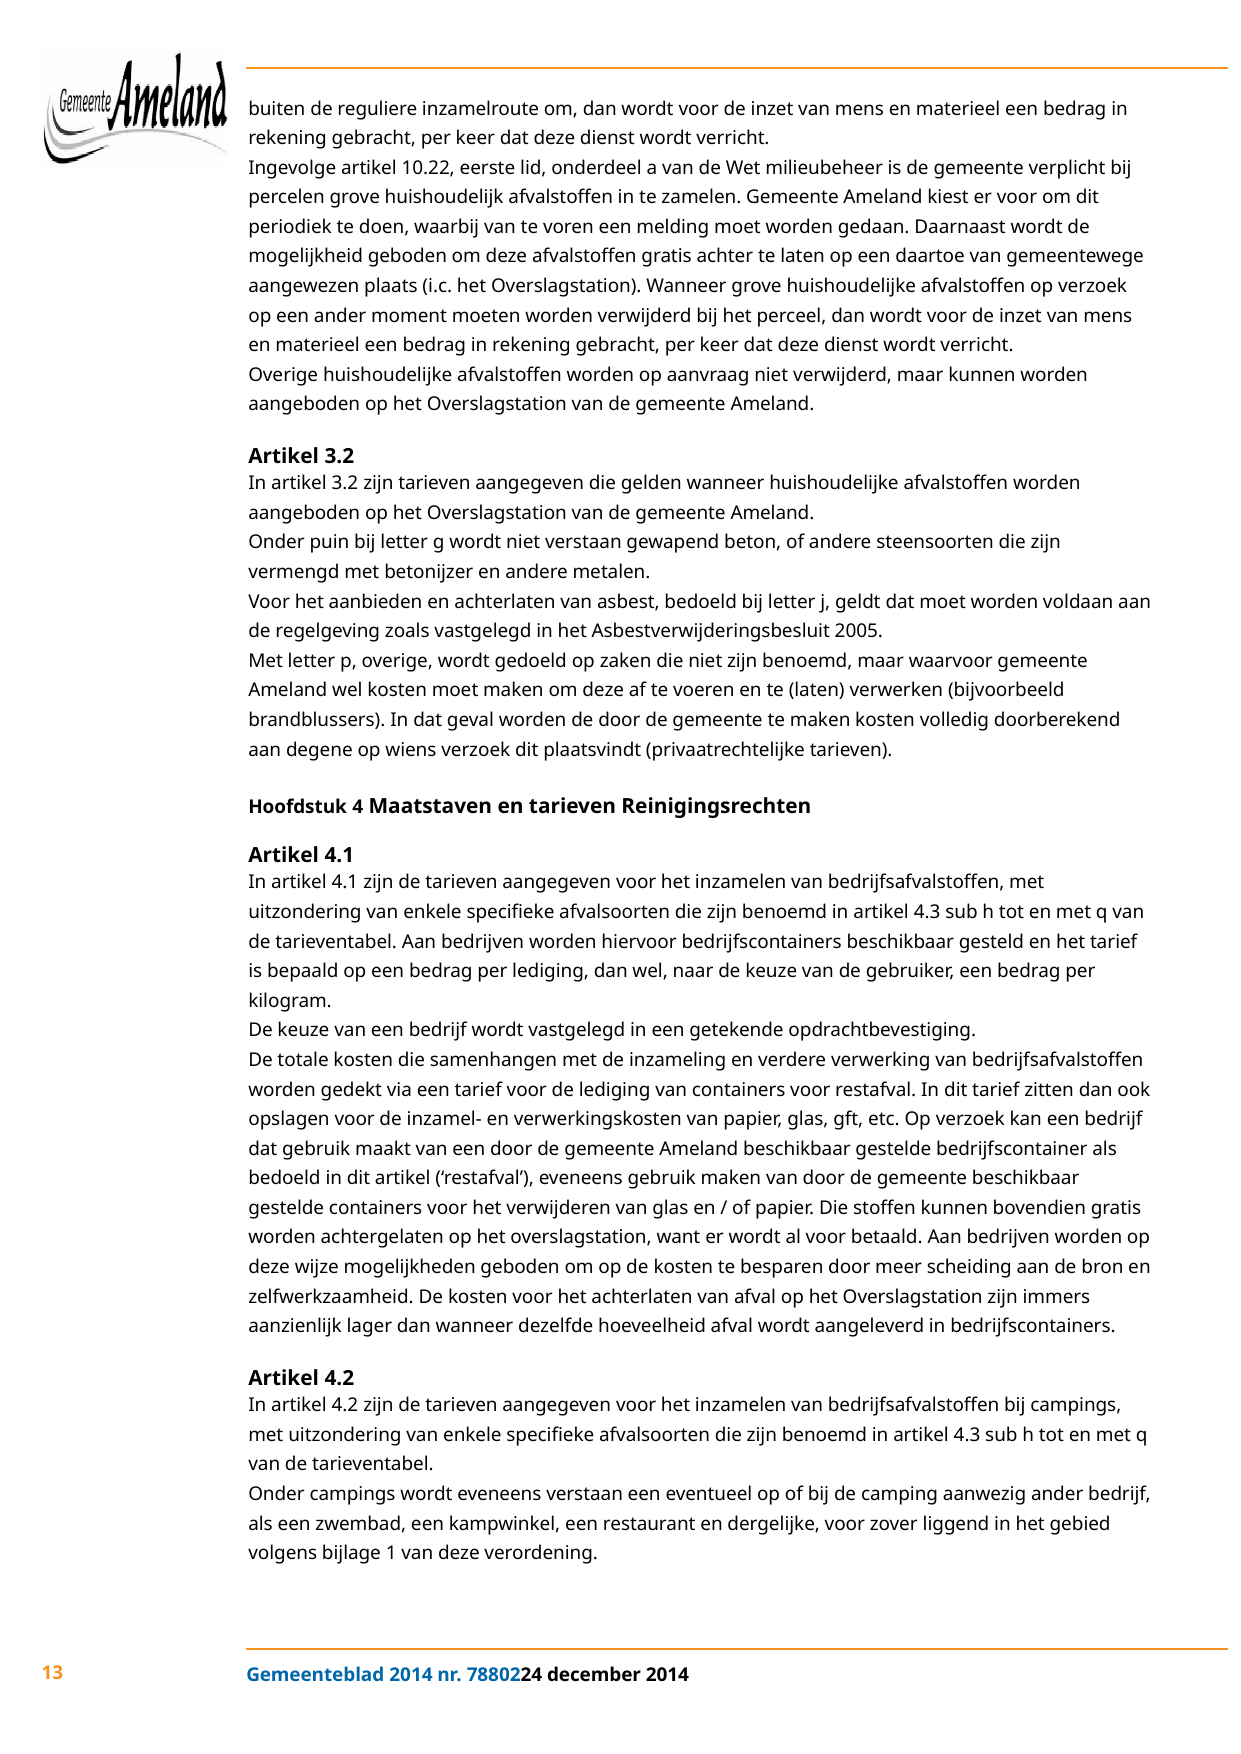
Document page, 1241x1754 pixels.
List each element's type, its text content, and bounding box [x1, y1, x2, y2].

text Hoofdstuk 4 Maatstaven en tarieven Reinigingsrechten [248, 791, 1152, 819]
text Onder puin bij letter g wordt niet verstaan gewapend beton, of andere steensoorten die zijn vermengd met betonijzer en andere metalen. [248, 529, 1152, 584]
text Met letter p, overige, wordt gedoeld op zaken die niet zijn benoemd, maar waarvoor gemeente Ameland wel kosten moet maken om deze af te voeren en te (laten) verwerken (bijvoorbeeld brandblussers). In dat geval worden de door de gemeente te maken kosten volledig doorberekend aan degene op wiens verzoek dit plaatsvindt (privaatrechtelijke tarieven). [248, 647, 1152, 761]
text Voor het aanbieden en achterlaten van asbest, bedoeld bij letter j, geldt dat moet worden voldaan aan de regelgeving zoals vastgelegd in het Asbestverwijderingsbesluit 2005. [248, 588, 1152, 643]
text Artikel 4.2 [248, 1363, 1152, 1391]
picture [41, 47, 231, 172]
text Onder campings wordt eveneens verstaan een eventueel op of bij de camping aanwezig ander bedrijf, als een zwembad, een kampwinkel, een restaurant en dergelijke, voor zover liggend in het gebied volgens bijlage 1 van deze verordening. [248, 1480, 1152, 1565]
text Overige huishoudelijke afvalstoffen worden op aanvraag niet verwijderd, maar kunnen worden aangeboden op het Overslagstation van de gemeente Ameland. [248, 361, 1152, 416]
text In artikel 4.2 zijn de tarieven aangegeven voor het inzamelen van bedrijfsafvalstoffen bij campings, met uitzondering van enkele specifieke afvalsoorten die zijn benoemd in artikel 4.3 sub h tot en met q van de tarieventabel. [248, 1391, 1152, 1476]
text In artikel 3.2 zijn tarieven aangegeven die gelden wanneer huishoudelijke afvalstoffen worden aangeboden op het Overslagstation van de gemeente Ameland. [248, 469, 1152, 525]
text De keuze van een bedrijf wordt vastgelegd in een getekende opdrachtbevestiging. [248, 1017, 1152, 1042]
text In artikel 4.1 zijn de tarieven aangegeven voor het inzamelen van bedrijfsafvalstoffen, met uitzondering van enkele specifieke afvalsoorten die zijn benoemd in artikel 4.3 sub h tot en met q van de tarieventabel. Aan bedrijven worden hiervoor bedrijfscontainers beschikbaar gesteld en het tarief is bepaald op een bedrag per lediging, dan wel, naar de keuze van de gebruiker, een bedrag per kilogram. [248, 869, 1152, 1013]
text Artikel 3.2 [248, 441, 1152, 469]
text De totale kosten die samenhangen met de inzameling en verdere verwerking van bedrijfsafvalstoffen worden gedekt via een tarief voor de lediging van containers voor restafval. In dit tarief zitten dan ook opslagen voor de inzamel- en verwerkingskosten van papier, glas, gft, etc. Op verzoek kan een bedrijf dat gebruik maakt van een door de gemeente Ameland beschikbaar gestelde bedrijfscontainer als bedoeld in dit artikel (‘restafval’), eveneens gebruik maken van door de gemeente beschikbaar gestelde containers voor het verwijderen van glas en / of papier. Die stoffen kunnen bovendien gratis worden achtergelaten op het overslagstation, want er wordt al voor betaald. Aan bedrijven worden op deze wijze mogelijkheden geboden om op de kosten te besparen door meer scheiding aan de bron en zelfwerkzaamheid. De kosten voor het achterlaten van afval op het Overslagstation zijn immers aanzienlijk lager dan wanneer dezelfde hoeveelheid afval wordt aangeleverd in bedrijfscontainers. [248, 1046, 1152, 1338]
text Artikel 4.1 [248, 840, 1152, 869]
text buiten de reguliere inzamelroute om, dan wordt voor de inzet van mens en materieel een bedrag in rekening gebracht, per keer dat deze dienst wordt verricht. [248, 95, 1152, 150]
text Ingevolge artikel 10.22, eerste lid, onderdeel a van de Wet milieubeheer is de gemeente verplicht bij percelen grove huishoudelijk afvalstoffen in te zamelen. Gemeente Ameland kiest er voor om dit periodiek te doen, waarbij van te voren een melding moet worden gedaan. Daarnaast wordt de mogelijkheid geboden om deze afvalstoffen gratis achter te laten op een daartoe van gemeentewege aangewezen plaats (i.c. het Overslagstation). Wanneer grove huishoudelijke afvalstoffen op verzoek op een ander moment moeten worden verwijderd bij het perceel, dan wordt voor de inzet van mens en materieel een bedrag in rekening gebracht, per keer dat deze dienst wordt verricht. [248, 154, 1152, 357]
